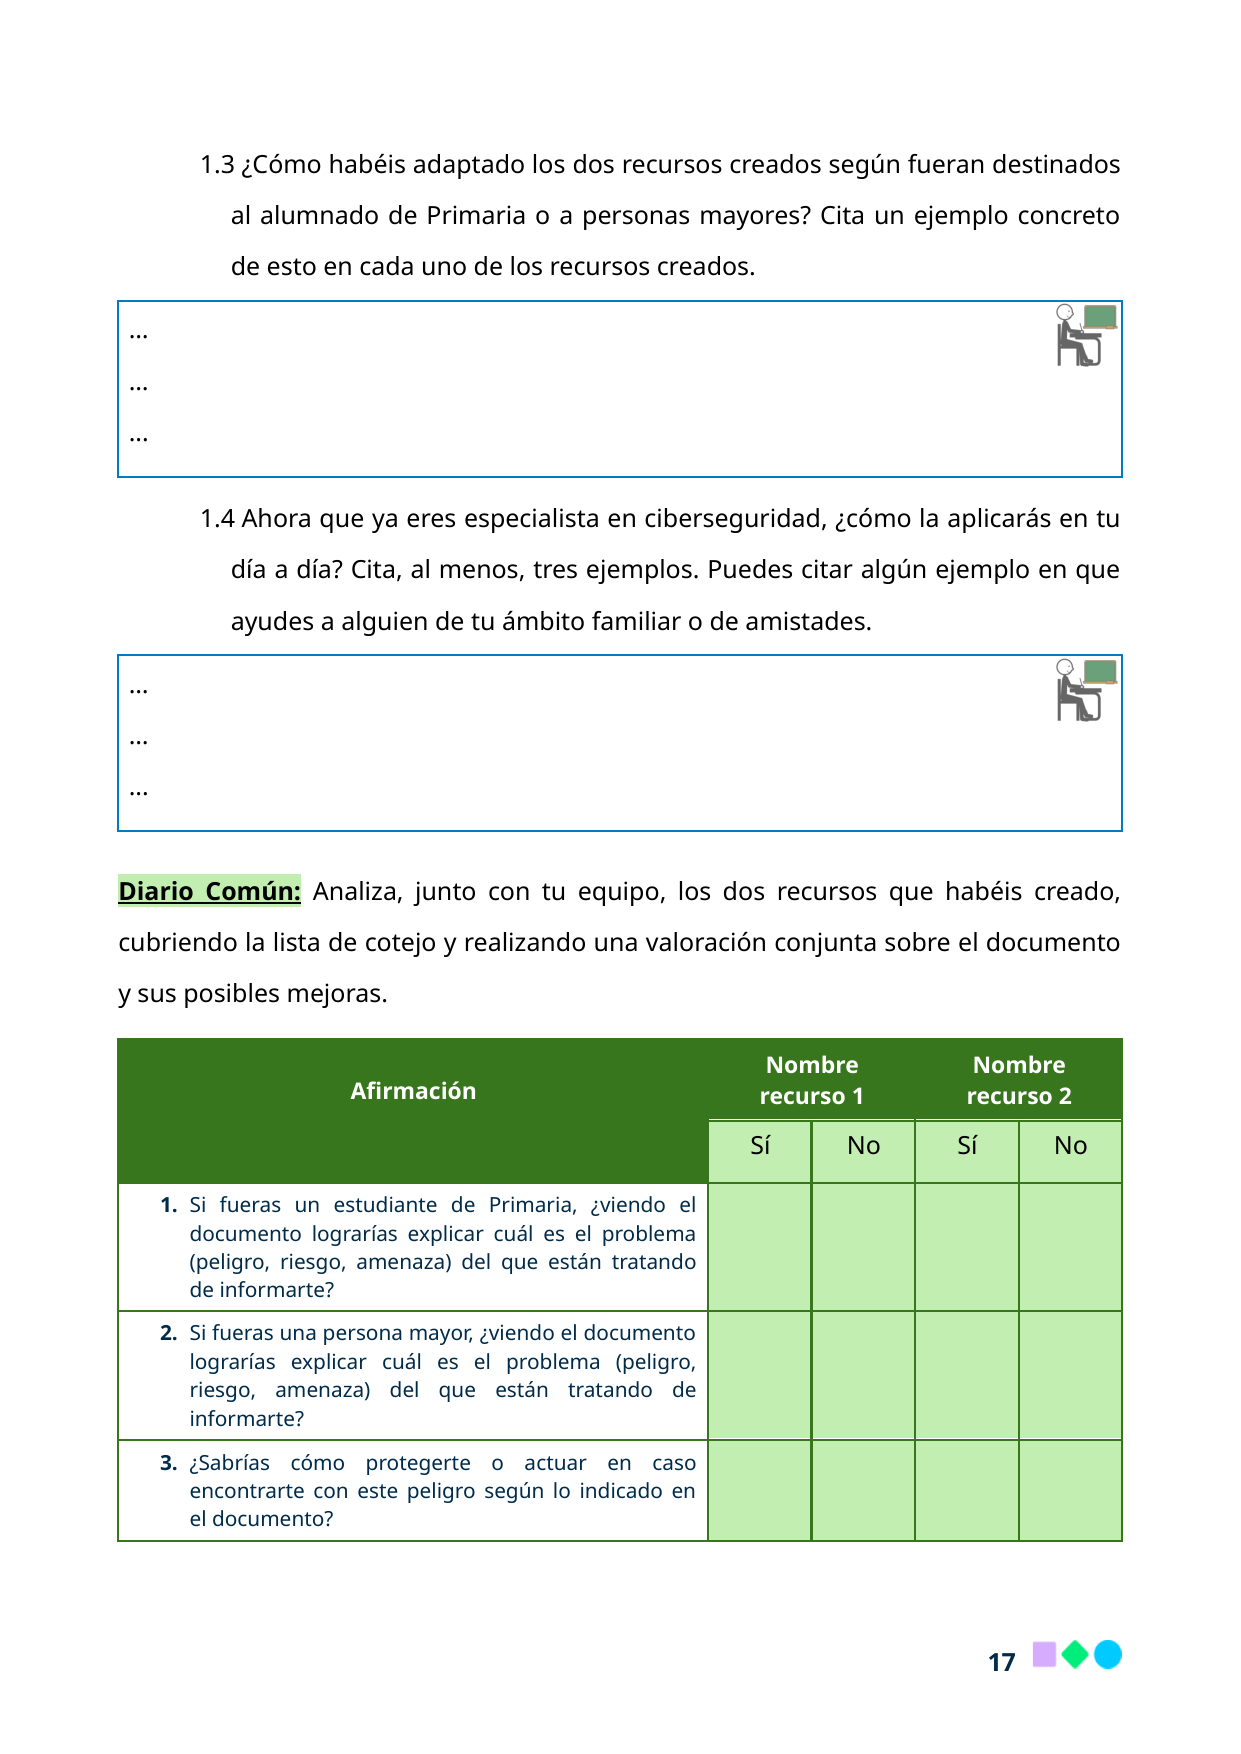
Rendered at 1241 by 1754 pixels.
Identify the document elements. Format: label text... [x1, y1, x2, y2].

table_cell Si fueras un estudiante de Primaria, ¿viendo el documento lograrías explicar cuál es el problema (peligro, riesgo, amenaza) del que están tratando de informarte? [119, 1184, 707, 1310]
table_header Nombre recurso 1 [709, 1040, 914, 1119]
table_header Afirmación [119, 1040, 707, 1182]
picture [1032, 1640, 1105, 1669]
table_cell [916, 1441, 1018, 1540]
table_cell [916, 1312, 1018, 1438]
table_header … … ... [119, 302, 1121, 476]
table_cell Si fueras una persona mayor, ¿viendo el documento lograrías explicar cuál es el problema (peligro, riesgo, amenaza) del que están tratando de informarte? [119, 1312, 707, 1438]
picture [1111, 1657, 1122, 1669]
table_cell [709, 1441, 810, 1540]
table_cell Sí [709, 1122, 810, 1182]
table_cell No [813, 1122, 914, 1182]
table_cell Sí [916, 1122, 1018, 1182]
table_cell [813, 1312, 914, 1438]
list Ahora que ya eres especialista en ciberseguridad, ¿cómo la aplicarás en tu día a día? Cita, al menos, tres ejemplos. Puedes citar algún ejemplo en que ayudes a alguien de tu ámbito familiar o de amistades. [193, 501, 1122, 637]
list ¿Cómo habéis adaptado los dos recursos creados según fueran destinados al alumnado de Primaria o a personas mayores? Cita un ejemplo concreto de esto en cada uno de los recursos creados. [193, 147, 1122, 283]
picture [1112, 1640, 1122, 1651]
text Diario Común: Analiza, junto con tu equipo, los dos recursos que habéis creado, cubriendo la lista de cotejo y realizando una valoración conjunta sobre el documento y sus posibles mejoras. [118, 873, 1122, 1009]
table_cell [709, 1312, 810, 1438]
table_header Nombre recurso 2 [916, 1040, 1121, 1119]
table_header … … ... [119, 656, 1121, 830]
table_cell [709, 1184, 810, 1310]
table_cell [1020, 1441, 1121, 1540]
table_cell [916, 1184, 1018, 1310]
table_cell [813, 1184, 914, 1310]
table_cell [1020, 1312, 1121, 1438]
table_cell ¿Sabrías cómo protegerte o actuar en caso encontrarte con este peligro según lo indicado en el documento? [119, 1441, 707, 1540]
table_cell No [1020, 1122, 1121, 1182]
table_cell [813, 1441, 914, 1540]
table_cell [1020, 1184, 1121, 1310]
